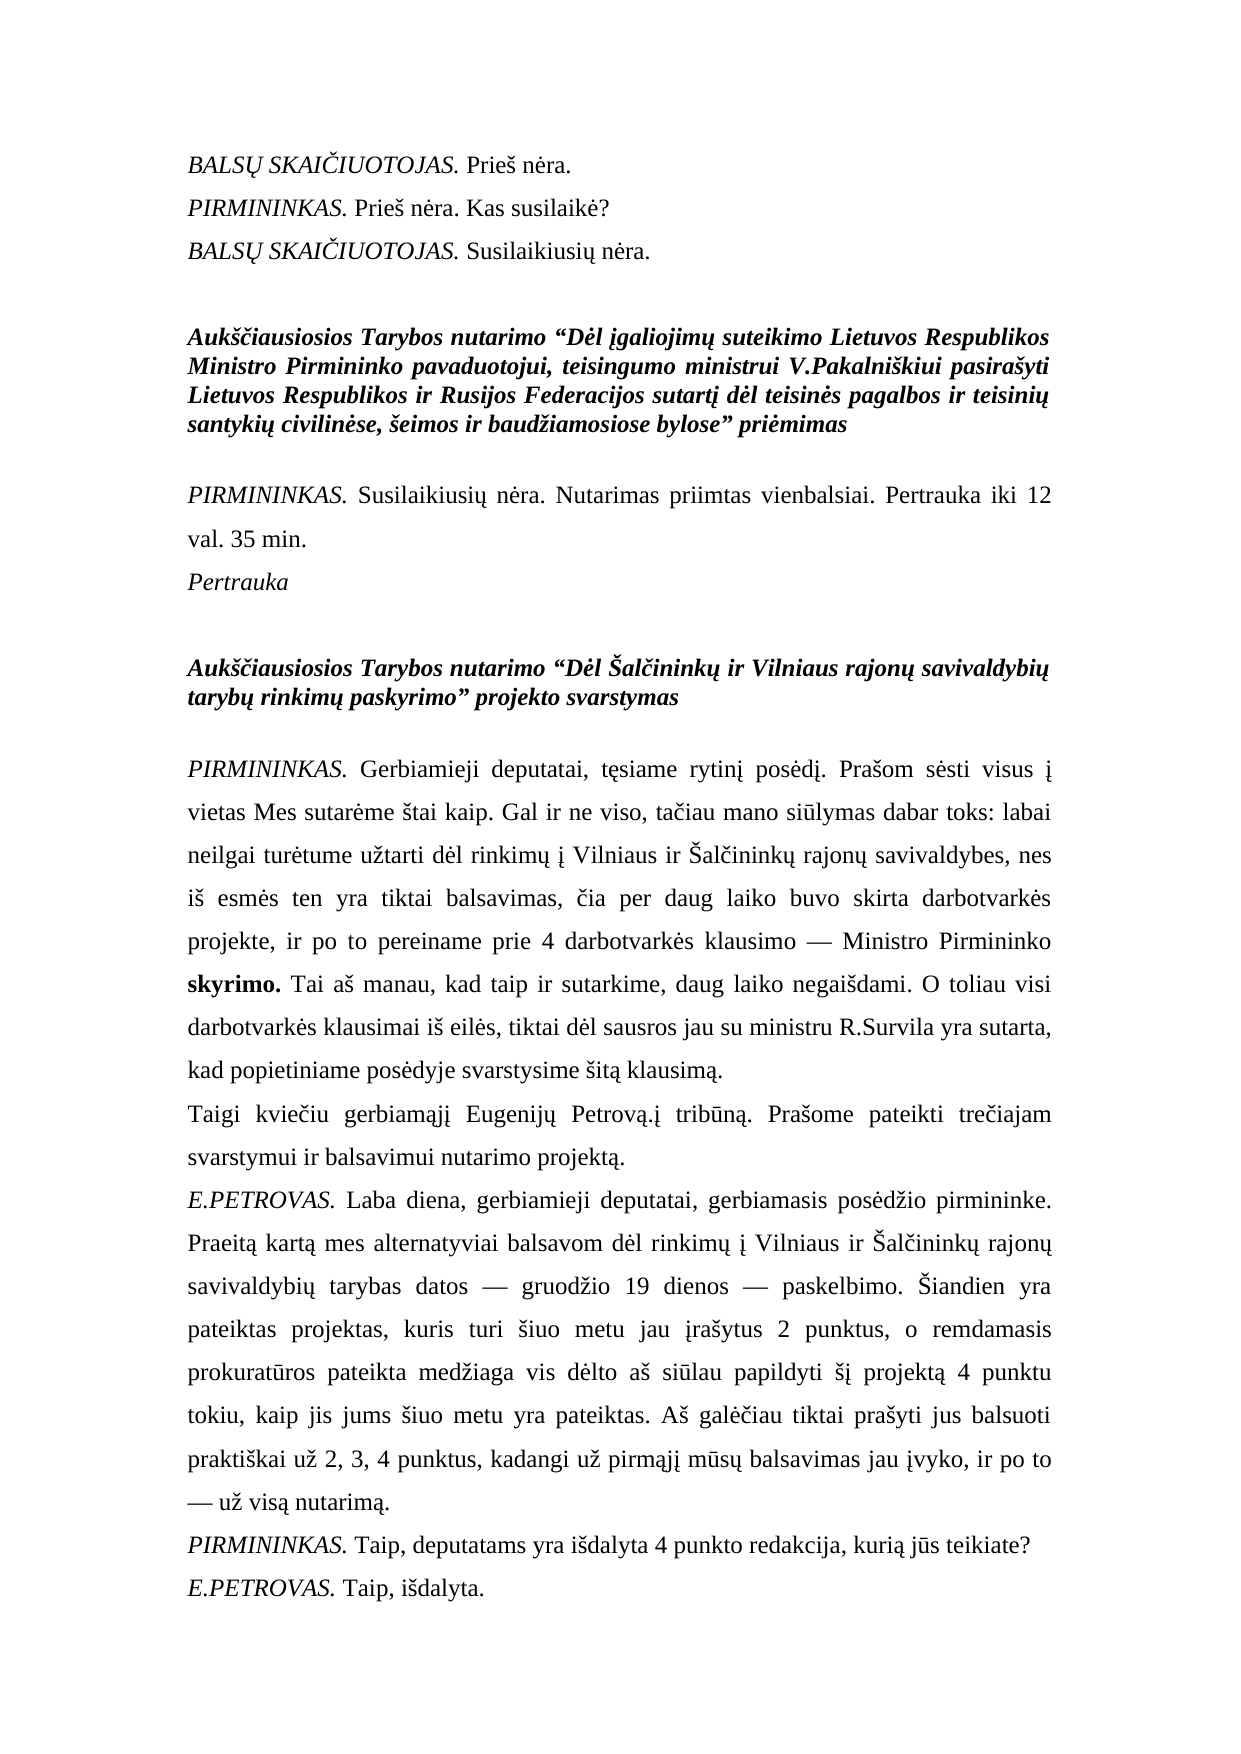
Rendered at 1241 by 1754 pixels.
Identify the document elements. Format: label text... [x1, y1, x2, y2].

text PIRMININKAS. Susilaikiusių nėra. Nutarimas priimtas vienbalsiai. Pertrauka iki 12 val. 35 min. [187, 481, 1053, 552]
text Pertrauka [187, 567, 1053, 596]
text Aukščiausiosios Tarybos nutarimo “Dėl Šalčininkų ir Vilniaus rajonų savivaldybių tarybų rinkimų paskyrimo” projekto svarstymas [187, 653, 1053, 711]
text E.PETROVAS. Laba diena, gerbiamieji deputatai, gerbiamasis posėdžio pirmininke. Praeitą kartą mes alternatyviai balsavom dėl rinkimų į Vilniaus ir Šalčininkų rajonų savivaldybių tarybas datos — gruodžio 19 dienos — paskelbimo. Šiandien yra pateiktas projektas, kuris turi šiuo metu jau įrašytus 2 punktus, o remdamasis prokuratūros pateikta medžiaga vis dėlto aš siūlau papildyti šį projektą 4 punktu tokiu, kaip jis jums šiuo metu yra pateiktas. Aš galėčiau tiktai prašyti jus balsuoti praktiškai už 2, 3, 4 punktus, kadangi už pirmąjį mūsų balsavimas jau įvyko, ir po to — už visą nutarimą. [187, 1185, 1053, 1516]
text Aukščiausiosios Tarybos nutarimo “Dėl įgaliojimų suteikimo Lietuvos Respublikos Ministro Pirmininko pavaduotojui, teisingumo ministrui V.Pakalniškiui pasirašyti Lietuvos Respublikos ir Rusijos Federacijos sutartį dėl teisinės pagalbos ir teisinių santykių civilinėse, šeimos ir baudžiamosiose bylose” priėmimas [187, 322, 1053, 437]
text BALSŲ SKAIČIUOTOJAS. Prieš nėra. [187, 150, 1053, 179]
text PIRMININKAS. Prieš nėra. Kas susilaikė? [187, 193, 1053, 222]
text PIRMININKAS. Gerbiamieji deputatai, tęsiame rytinį posėdį. Prašom sėsti visus į vietas Mes sutarėme štai kaip. Gal ir ne viso, tačiau mano siūlymas dabar toks: labai neilgai turėtume užtarti dėl rinkimų į Vilniaus ir Šalčininkų rajonų savivaldybes, nes iš esmės ten yra tiktai balsavimas, čia per daug laiko buvo skirta darbotvarkės projekte, ir po to pereiname prie 4 darbotvarkės klausimo — Ministro Pirmininko skyrimo. Tai aš manau, kad taip ir sutarkime, daug laiko negaišdami. O toliau visi darbotvarkės klausimai iš eilės, tiktai dėl sausros jau su ministru R.Survila yra sutarta, kad popietiniame posėdyje svarstysime šitą klausimą. [187, 754, 1053, 1084]
text PIRMININKAS. Taip, deputatams yra išdalyta 4 punkto redakcija, kurią jūs teikiate? [187, 1530, 1053, 1559]
text E.PETROVAS. Taip, išdalyta. [187, 1573, 1053, 1602]
text BALSŲ SKAIČIUOTOJAS. Susilaikiusių nėra. [187, 236, 1053, 265]
text Taigi kviečiu gerbiamąjį Eugenijų Petrovą.į tribūną. Prašome pateikti trečiajam svarstymui ir balsavimui nutarimo projektą. [187, 1099, 1053, 1171]
